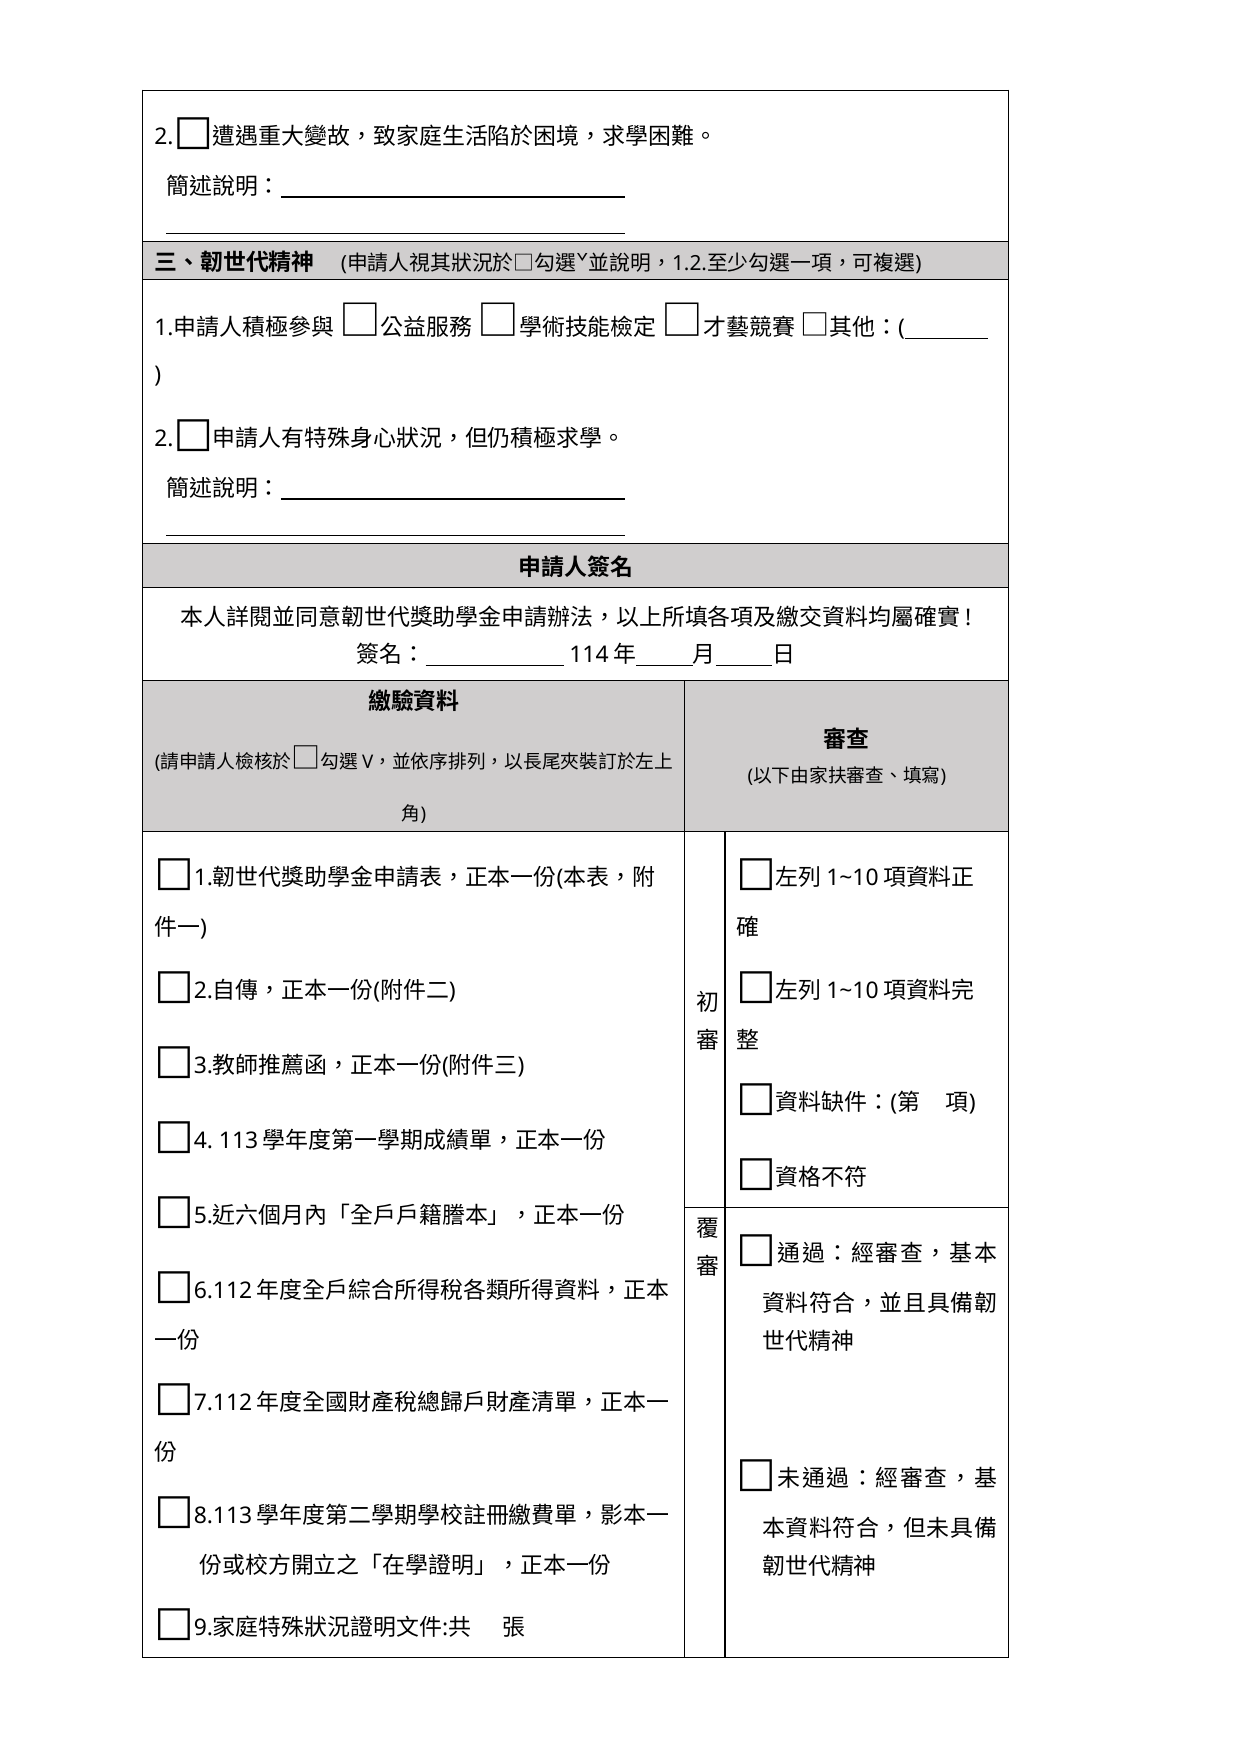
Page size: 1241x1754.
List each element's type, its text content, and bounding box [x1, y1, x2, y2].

table_cell 2.□遭遇重大變故，致家庭生活陷於困境，求學困難。 簡述說明： [143, 91, 1008, 241]
table_cell □通過：經審查，基本資料符合，並且具備韌世代精神 □未通過：經審查，基本資料符合，但未具備韌世代精神 [726, 1208, 1008, 1657]
table_cell 覆審 [685, 1208, 724, 1657]
table_cell □1.韌世代獎助學金申請表，正本一份(本表，附件一) □2.自傳，正本一份(附件二) □3.教師推薦函，正本一份(附件三) □4. 113學年度第一學期成績單，正本一份 □5.近六個月內「全戶戶籍謄本」，正本一份 □6.112年度全戶綜合所得稅各類所得資料，正本一份 □7.112年度全國財產稅總歸戶財產清單，正本一份 □8.113學年度第二學期學校註冊繳費單，影本一份或校方開立之「在學證明」，正本一份 □9.家庭特殊狀況證明文件:共 張 □10.韌世代精神之佐證資料:共 張 [143, 832, 684, 1657]
table_cell □左列1~10項資料正確 □左列1~10項資料完整 □資料缺件：(第 項) □資格不符 [726, 832, 1008, 1207]
table_cell 申請人簽名 [143, 544, 1008, 587]
table_cell 初審 [685, 832, 724, 1207]
table_cell 三、韌世代精神 (申請人視其狀況於□勾選ˇ並說明，1.2.至少勾選一項，可複選) [143, 242, 1008, 279]
table_cell 本人詳閱並同意韌世代獎助學金申請辦法，以上所填各項及繳交資料均屬確實 ! 簽名： 114年 月 日 [143, 588, 1008, 680]
table_cell 1.申請人積極參與 □公益服務 □學術技能檢定 □才藝競賽 □其他：( ) 2.□申請人有特殊身心狀況，但仍積極求學。 簡述說明： [143, 280, 1008, 543]
table_cell 審查 (以下由家扶審查、填寫) [685, 681, 1008, 831]
table_cell 繳驗資料 (請申請人檢核於□勾選V，並依序排列，以長尾夾裝訂於左上角) [143, 681, 684, 831]
